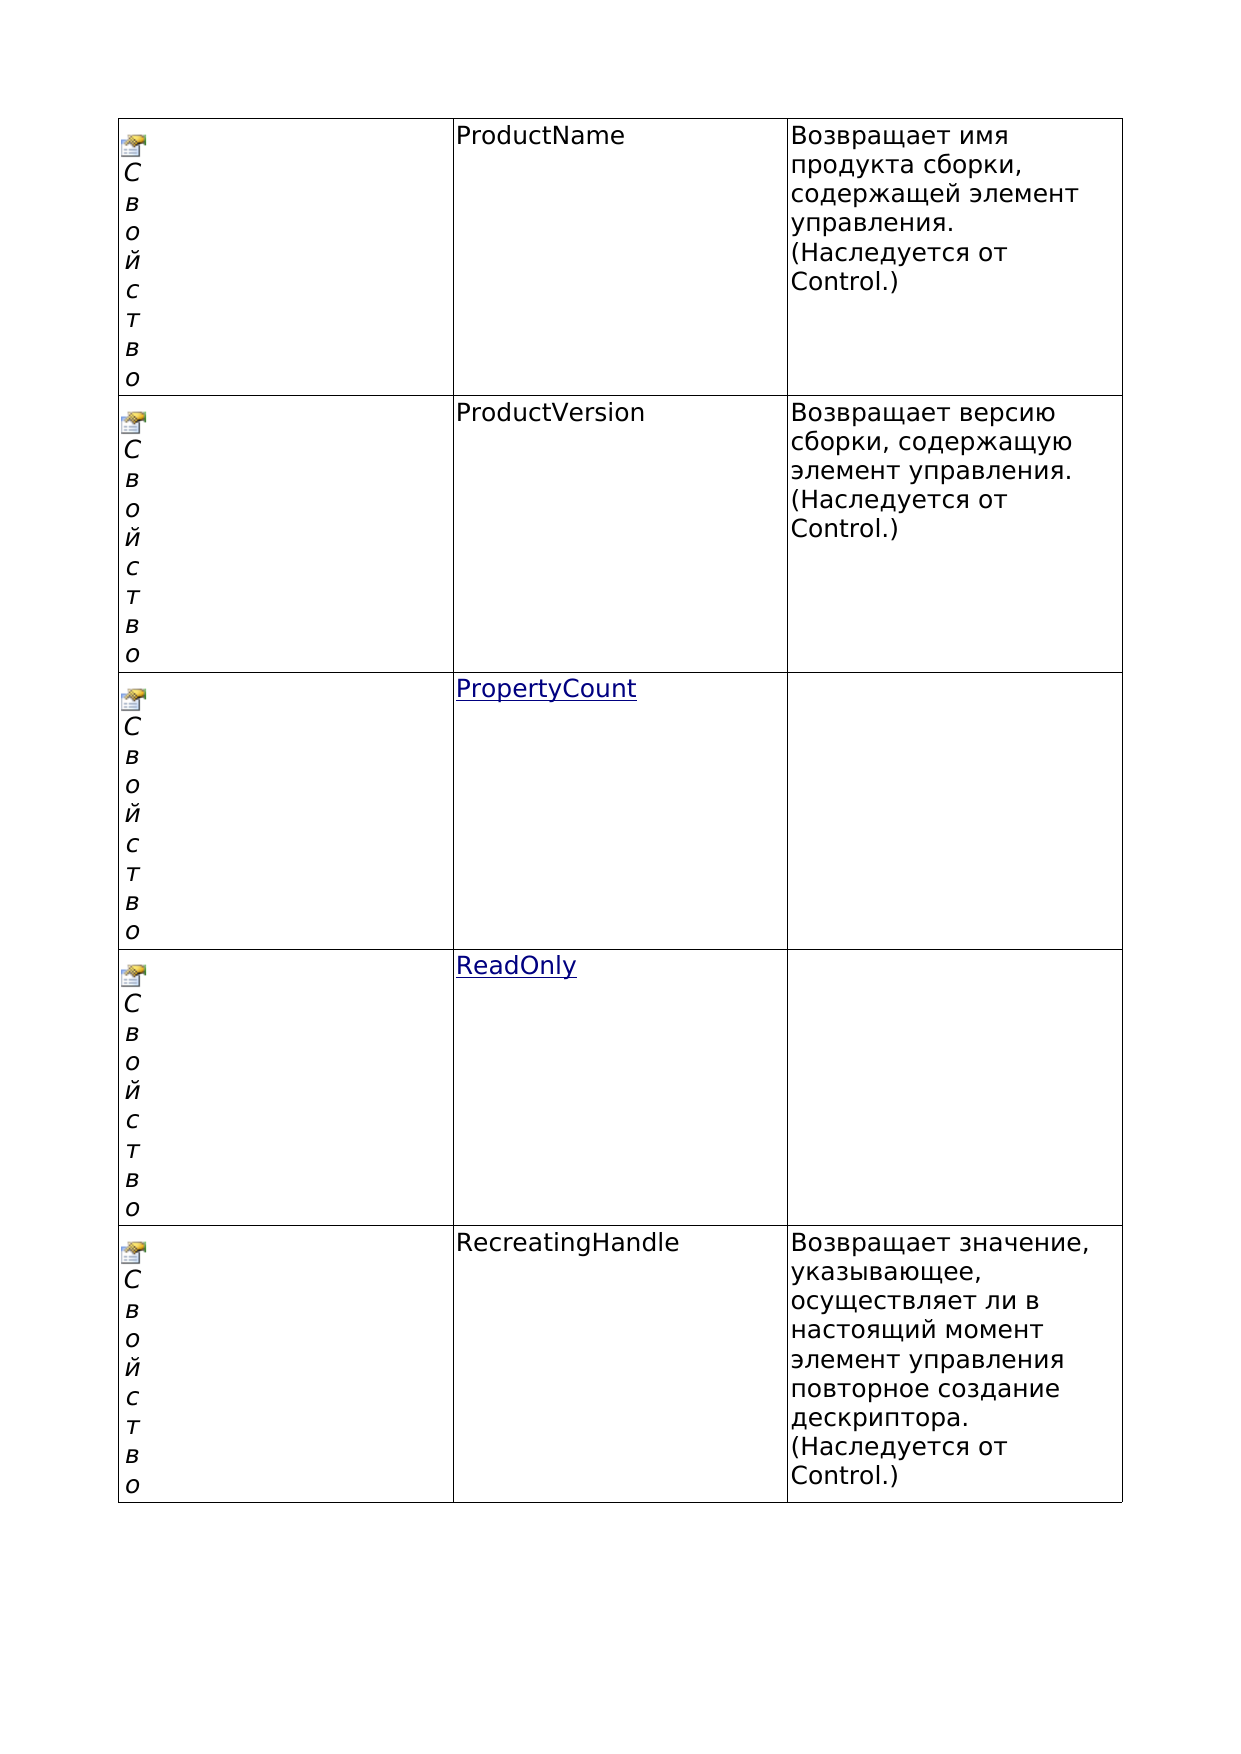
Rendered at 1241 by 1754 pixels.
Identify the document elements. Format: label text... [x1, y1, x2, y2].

table_cell [788, 950, 1122, 1225]
picture [121, 687, 147, 713]
table_cell [788, 673, 1122, 948]
picture [121, 133, 147, 159]
picture [121, 410, 147, 436]
table_cell [119, 673, 453, 948]
table_cell RecreatingHandle [454, 1226, 787, 1502]
table_cell PropertyCount [454, 673, 787, 948]
table_cell Возвращает версию сборки, содержащую элемент управления. (Наследуется от Control.) [788, 396, 1122, 672]
table_cell [119, 119, 453, 395]
table_cell ProductVersion [454, 396, 787, 672]
table_cell ReadOnly [454, 950, 787, 1225]
table_cell ProductName [454, 119, 787, 395]
table_cell [119, 396, 453, 672]
table_cell Возвращает значение, указывающее, осуществляет ли в настоящий момент элемент управления повторное создание дескриптора. (Наследуется от Control.) [788, 1226, 1122, 1502]
picture [121, 963, 147, 989]
table_cell [119, 950, 453, 1225]
table_cell Возвращает имя продукта сборки, содержащей элемент управления. (Наследуется от Control.) [788, 119, 1122, 395]
table_cell [119, 1226, 453, 1502]
picture [121, 1240, 147, 1266]
